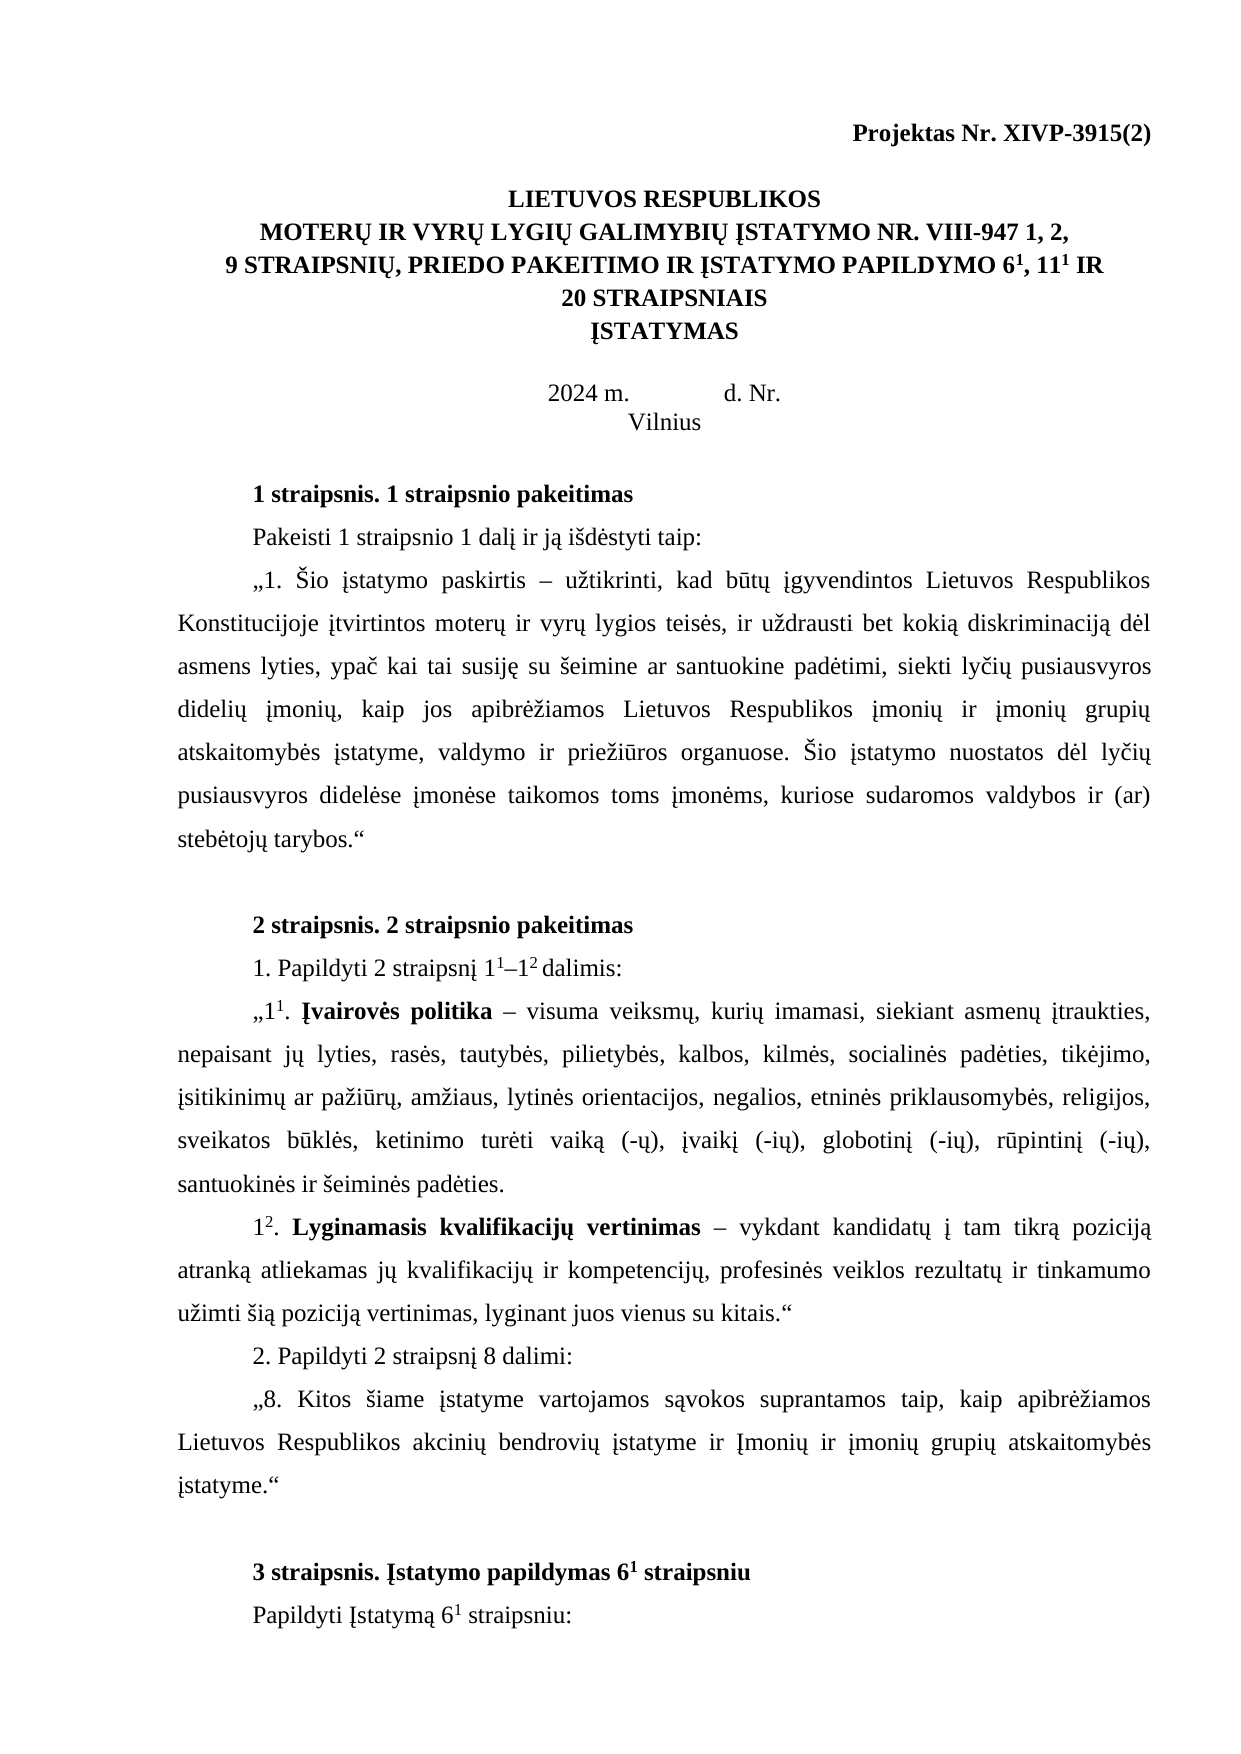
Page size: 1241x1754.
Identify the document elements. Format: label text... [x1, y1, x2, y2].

text „1. Šio įstatymo paskirtis – užtikrinti, kad būtų įgyvendintos Lietuvos Respublikos Konstitucijoje įtvirtintos moterų ir vyrų lygios teisės, ir uždrausti bet kokią diskriminaciją dėl asmens lyties, ypač kai tai susiję su šeimine ar santuokine padėtimi, siekti lyčių pusiausvyros didelių įmonių, kaip jos apibrėžiamos Lietuvos Respublikos įmonių ir įmonių grupių atskaitomybės įstatyme, valdymo ir priežiūros organuose. Šio įstatymo nuostatos dėl lyčių pusiausvyros didelėse įmonėse taikomos toms įmonėms, kuriose sudaromos valdybos ir (ar) stebėtojų tarybos.“ [177, 565, 1152, 852]
text Pakeisti 1 straipsnio 1 dalį ir ją išdėstyti taip: [177, 522, 1152, 551]
text Vilnius [177, 407, 1152, 436]
text 3 straipsnis. Įstatymo papildymas 61 straipsniu [177, 1557, 1152, 1586]
text 12. Lyginamasis kvalifikacijų vertinimas – vykdant kandidatų į tam tikrą poziciją atranką atliekamas jų kvalifikacijų ir kompetencijų, profesinės veiklos rezultatų ir tinkamumo užimti šią poziciją vertinimas, lyginant juos vienus su kitais.“ [177, 1212, 1152, 1327]
text 2. Papildyti 2 straipsnį 8 dalimi: [177, 1341, 1152, 1370]
text „8. Kitos šiame įstatyme vartojamos sąvokos suprantamos taip, kaip apibrėžiamos Lietuvos Respublikos akcinių bendrovių įstatyme ir Įmonių ir įmonių grupių atskaitomybės įstatyme.“ [177, 1384, 1152, 1499]
text 2024 m. d. Nr. [177, 378, 1152, 407]
text „11. Įvairovės politika – visuma veiksmų, kurių imamasi, siekiant asmenų įtraukties, nepaisant jų lyties, rasės, tautybės, pilietybės, kalbos, kilmės, socialinės padėties, tikėjimo, įsitikinimų ar pažiūrų, amžiaus, lytinės orientacijos, negalios, etninės priklausomybės, religijos, sveikatos būklės, ketinimo turėti vaiką (-ų), įvaikį (-ių), globotinį (-ių), rūpintinį (-ių), santuokinės ir šeiminės padėties. [177, 996, 1152, 1197]
text 2 straipsnis. 2 straipsnio pakeitimas [177, 910, 1152, 939]
text MOTERŲ IR VYRŲ LYGIŲ GALIMYBIŲ ĮSTATYMO NR. VIII-947 1, 2, 9 STRAIPSNIŲ, PRIEDO PAKEITIMO IR ĮSTATYMO PAPILDYMO 61, 111 IR 20 STRAIPSNIAIS [177, 217, 1152, 312]
text Projektas Nr. XIVP-3915(2) [747, 118, 1152, 147]
text ĮSTATYMAS [177, 316, 1152, 345]
text 1 straipsnis. 1 straipsnio pakeitimas [177, 479, 1152, 507]
text 1. Papildyti 2 straipsnį 11–12 dalimis: [177, 953, 1152, 982]
text LIETUVOS RESPUBLIKOS [177, 184, 1152, 213]
text Papildyti Įstatymą 61 straipsniu: [177, 1600, 1152, 1629]
